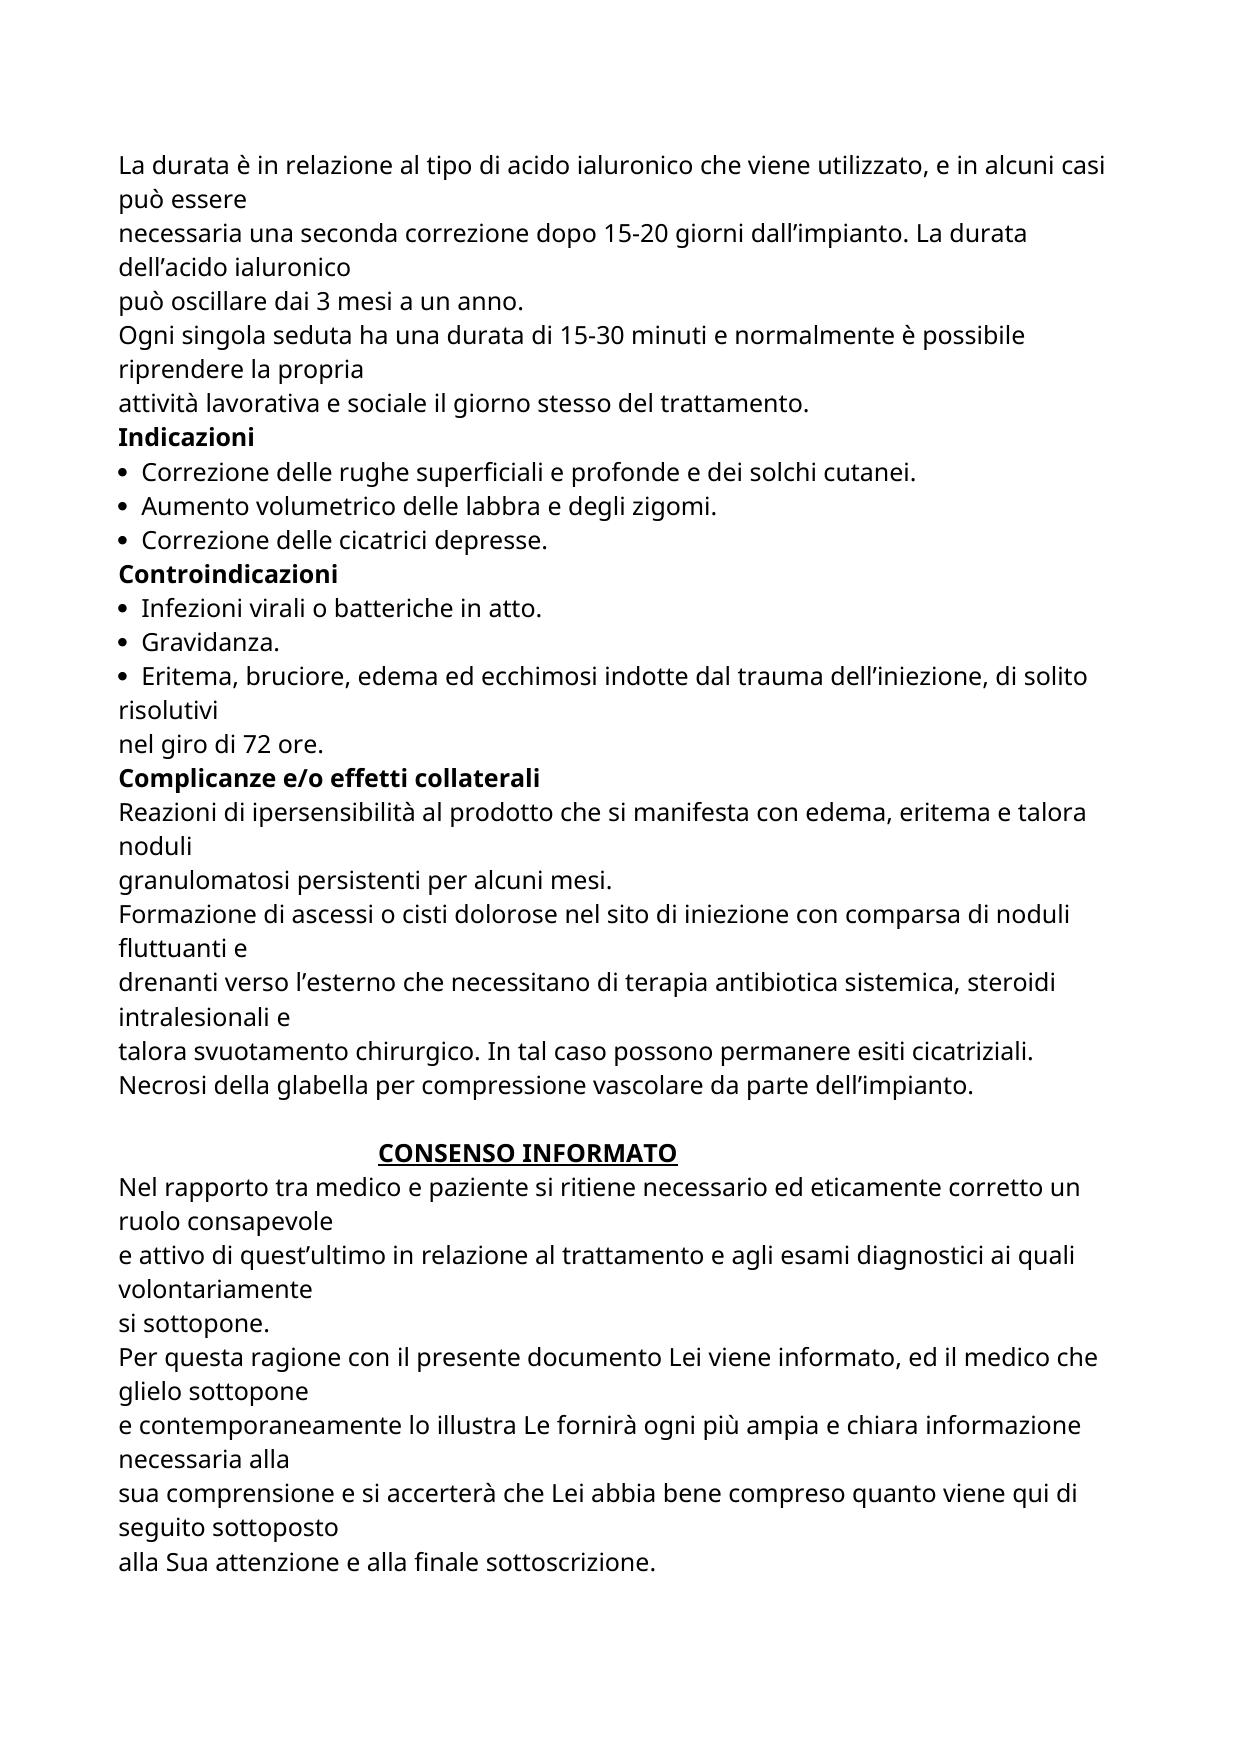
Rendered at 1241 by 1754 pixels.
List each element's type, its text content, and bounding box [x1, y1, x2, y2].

text necessaria una seconda correzione dopo 15-20 giorni dall’impianto. La durata dell’acido ialuronico [118, 216, 1122, 284]
text alla Sua attenzione e alla finale sottoscrizione. [118, 1544, 1122, 1578]
text Gravidanza. [118, 624, 1122, 658]
text Correzione delle rughe superficiali e profonde e dei solchi cutanei. [118, 454, 1122, 488]
text Aumento volumetrico delle labbra e degli zigomi. [118, 488, 1122, 522]
text Infezioni virali o batteriche in atto. [118, 590, 1122, 624]
text nel giro di 72 ore. [118, 727, 1122, 761]
text granulomatosi persistenti per alcuni mesi. [118, 863, 1122, 897]
text Correzione delle cicatrici depresse. [118, 522, 1122, 556]
text attività lavorativa e sociale il giorno stesso del trattamento. [118, 386, 1122, 420]
text Formazione di ascessi o cisti dolorose nel sito di iniezione con comparsa di noduli fluttuanti e [118, 897, 1122, 965]
text e attivo di quest’ultimo in relazione al trattamento e agli esami diagnostici ai quali volontariamente [118, 1238, 1122, 1306]
text drenanti verso l’esterno che necessitano di terapia antibiotica sistemica, steroidi intralesionali e [118, 965, 1122, 1033]
text Nel rapporto tra medico e paziente si ritiene necessario ed eticamente corretto un ruolo consapevole [118, 1169, 1122, 1238]
text e contemporaneamente lo illustra Le fornirà ogni più ampia e chiara informazione necessaria alla [118, 1408, 1122, 1476]
text CONSENSO INFORMATO [118, 1135, 1122, 1169]
text Complicanze e/o effetti collaterali [118, 761, 1122, 795]
text Controindicazioni [118, 556, 1122, 590]
text sua comprensione e si accerterà che Lei abbia bene compreso quanto viene qui di seguito sottoposto [118, 1476, 1122, 1544]
text La durata è in relazione al tipo di acido ialuronico che viene utilizzato, e in alcuni casi può essere [118, 148, 1122, 216]
text Reazioni di ipersensibilità al prodotto che si manifesta con edema, eritema e talora noduli [118, 795, 1122, 863]
text si sottopone. [118, 1306, 1122, 1340]
text Necrosi della glabella per compressione vascolare da parte dell’impianto. [118, 1067, 1122, 1101]
text Ogni singola seduta ha una durata di 15-30 minuti e normalmente è possibile riprendere la propria [118, 318, 1122, 386]
text può oscillare dai 3 mesi a un anno. [118, 284, 1122, 318]
text Indicazioni [118, 420, 1122, 454]
text Eritema, bruciore, edema ed ecchimosi indotte dal trauma dell’iniezione, di solito risolutivi [118, 658, 1122, 727]
text Per questa ragione con il presente documento Lei viene informato, ed il medico che glielo sottopone [118, 1340, 1122, 1408]
text talora svuotamento chirurgico. In tal caso possono permanere esiti cicatriziali. [118, 1033, 1122, 1067]
